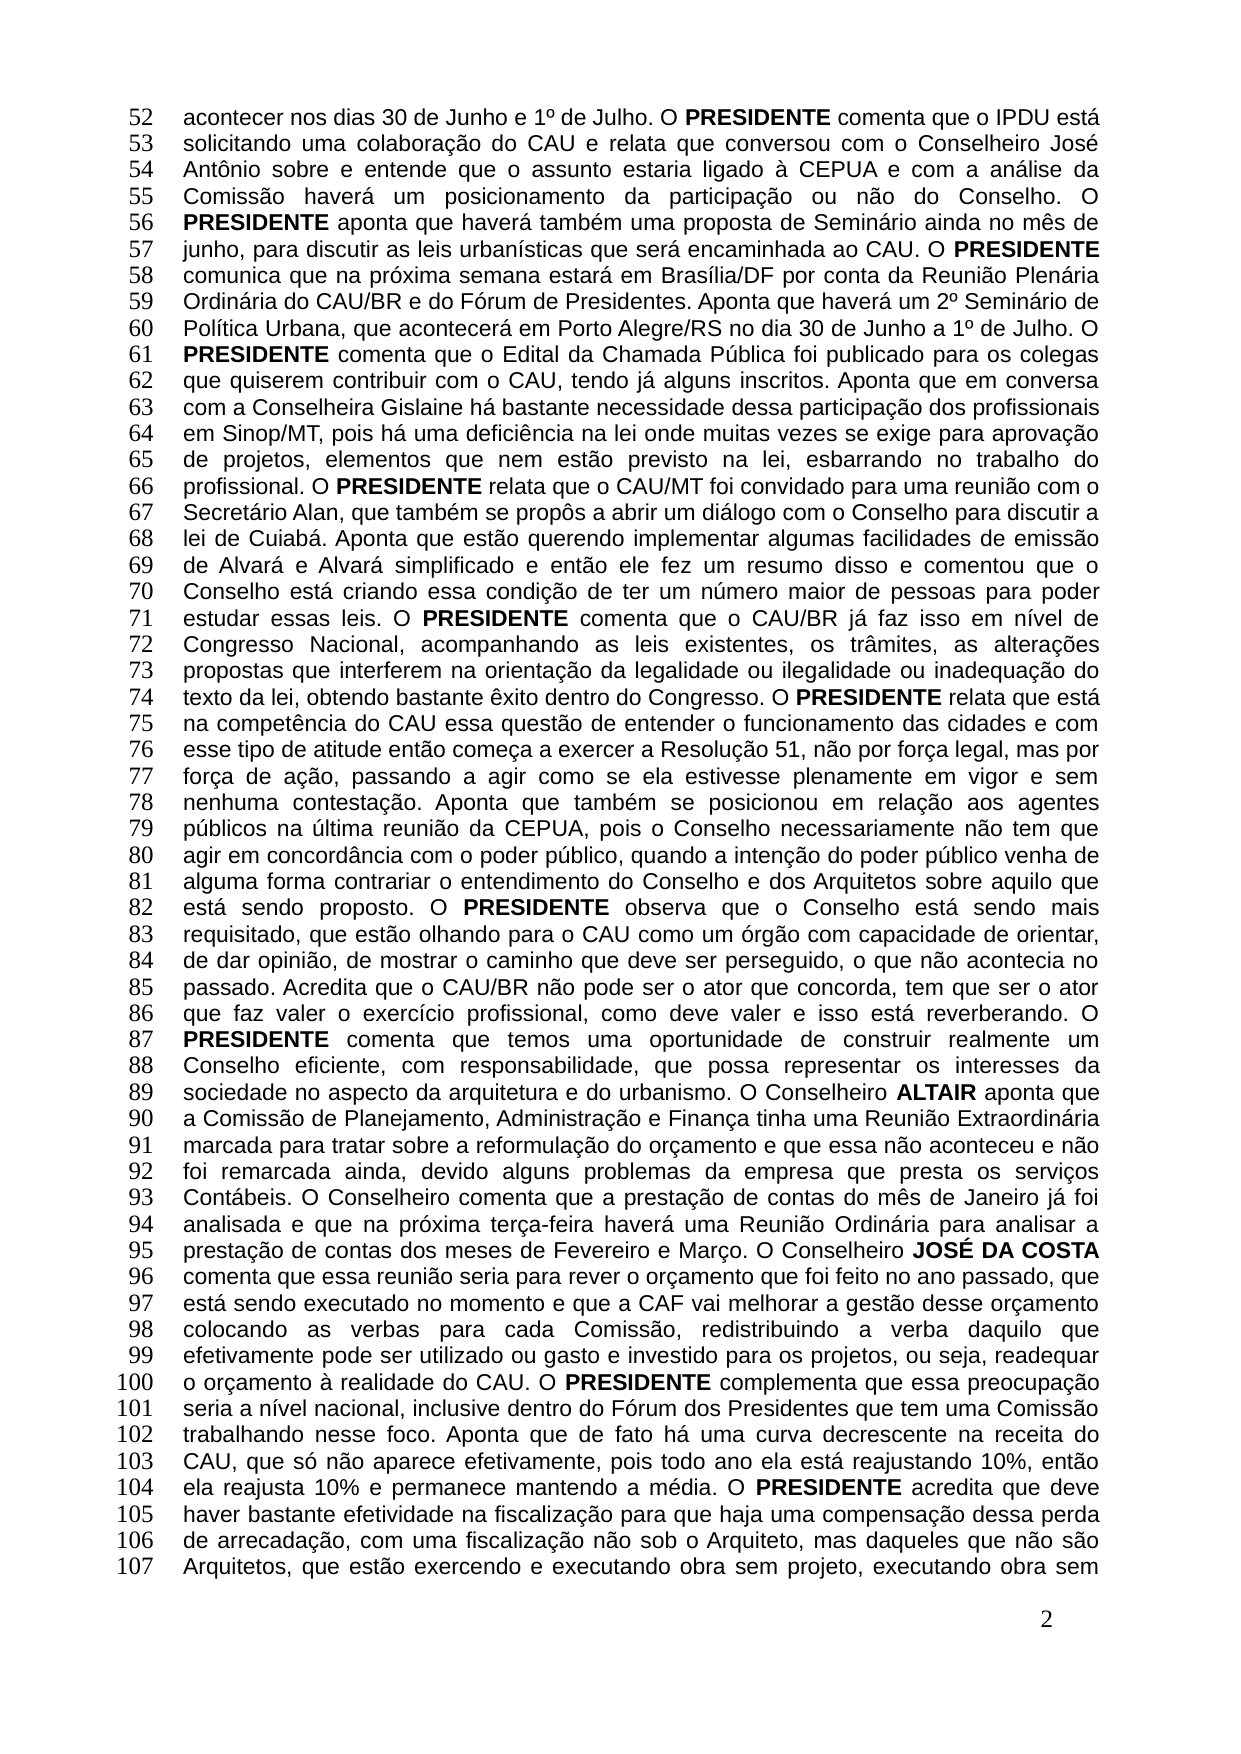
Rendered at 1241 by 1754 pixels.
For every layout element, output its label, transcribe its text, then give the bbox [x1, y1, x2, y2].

text acontecer nos dias 30 de Junho e 1º de Julho. O PRESIDENTE comenta que o IPDU está solicitando uma colaboração do CAU e relata que conversou com o Conselheiro José Antônio sobre e entende que o assunto estaria ligado à CEPUA e com a análise da Comissão haverá um posicionamento da participação ou não do Conselho. O PRESIDENTE aponta que haverá também uma proposta de Seminário ainda no mês de junho, para discutir as leis urbanísticas que será encaminhada ao CAU. O PRESIDENTE comunica que na próxima semana estará em Brasília/DF por conta da Reunião Plenária Ordinária do CAU/BR e do Fórum de Presidentes. Aponta que haverá um 2º Seminário de Política Urbana, que acontecerá em Porto Alegre/RS no dia 30 de Junho a 1º de Julho. O PRESIDENTE comenta que o Edital da Chamada Pública foi publicado para os colegas que quiserem contribuir com o CAU, tendo já alguns inscritos. Aponta que em conversa com a Conselheira Gislaine há bastante necessidade dessa participação dos profissionais em Sinop/MT, pois há uma deficiência na lei onde muitas vezes se exige para aprovação de projetos, elementos que nem estão previsto na lei, esbarrando no trabalho do profissional. O PRESIDENTE relata que o CAU/MT foi convidado para uma reunião com o Secretário Alan, que também se propôs a abrir um diálogo com o Conselho para discutir a lei de Cuiabá. Aponta que estão querendo implementar algumas facilidades de emissão de Alvará e Alvará simplificado e então ele fez um resumo disso e comentou que o Conselho está criando essa condição de ter um número maior de pessoas para poder estudar essas leis. O PRESIDENTE comenta que o CAU/BR já faz isso em nível de Congresso Nacional, acompanhando as leis existentes, os trâmites, as alterações propostas que interferem na orientação da legalidade ou ilegalidade ou inadequação do texto da lei, obtendo bastante êxito dentro do Congresso. O PRESIDENTE relata que está na competência do CAU essa questão de entender o funcionamento das cidades e com esse tipo de atitude então começa a exercer a Resolução 51, não por força legal, mas por força de ação, passando a agir como se ela estivesse plenamente em vigor e sem nenhuma contestação. Aponta que também se posicionou em relação aos agentes públicos na última reunião da CEPUA, pois o Conselho necessariamente não tem que agir em concordância com o poder público, quando a intenção do poder público venha de alguma forma contrariar o entendimento do Conselho e dos Arquitetos sobre aquilo que está sendo proposto. O PRESIDENTE observa que o Conselho está sendo mais requisitado, que estão olhando para o CAU como um órgão com capacidade de orientar, de dar opinião, de mostrar o caminho que deve ser perseguido, o que não acontecia no passado. Acredita que o CAU/BR não pode ser o ator que concorda, tem que ser o ator que faz valer o exercício profissional, como deve valer e isso está reverberando. O PRESIDENTE comenta que temos uma oportunidade de construir realmente um Conselho eficiente, com responsabilidade, que possa representar os interesses da sociedade no aspecto da arquitetura e do urbanismo. O Conselheiro ALTAIR aponta que a Comissão de Planejamento, Administração e Finança tinha uma Reunião Extraordinária marcada para tratar sobre a reformulação do orçamento e que essa não aconteceu e não foi remarcada ainda, devido alguns problemas da empresa que presta os serviços Contábeis. O Conselheiro comenta que a prestação de contas do mês de Janeiro já foi analisada e que na próxima terça-feira haverá uma Reunião Ordinária para analisar a prestação de contas dos meses de Fevereiro e Março. O Conselheiro JOSÉ DA COSTA comenta que essa reunião seria para rever o orçamento que foi feito no ano passado, que está sendo executado no momento e que a CAF vai melhorar a gestão desse orçamento colocando as verbas para cada Comissão, redistribuindo a verba daquilo que efetivamente pode ser utilizado ou gasto e investido para os projetos, ou seja, readequar o orçamento à realidade do CAU. O PRESIDENTE complementa que essa preocupação seria a nível nacional, inclusive dentro do Fórum dos Presidentes que tem uma Comissão trabalhando nesse foco. Aponta que de fato há uma curva decrescente na receita do CAU, que só não aparece efetivamente, pois todo ano ela está reajustando 10%, então ela reajusta 10% e permanece mantendo a média. O PRESIDENTE acredita que deve haver bastante efetividade na fiscalização para que haja uma compensação dessa perda de arrecadação, com uma fiscalização não sob o Arquiteto, mas daqueles que não são Arquitetos, que estão exercendo e executando obra sem projeto, executando obra sem [183, 104, 1100, 1579]
